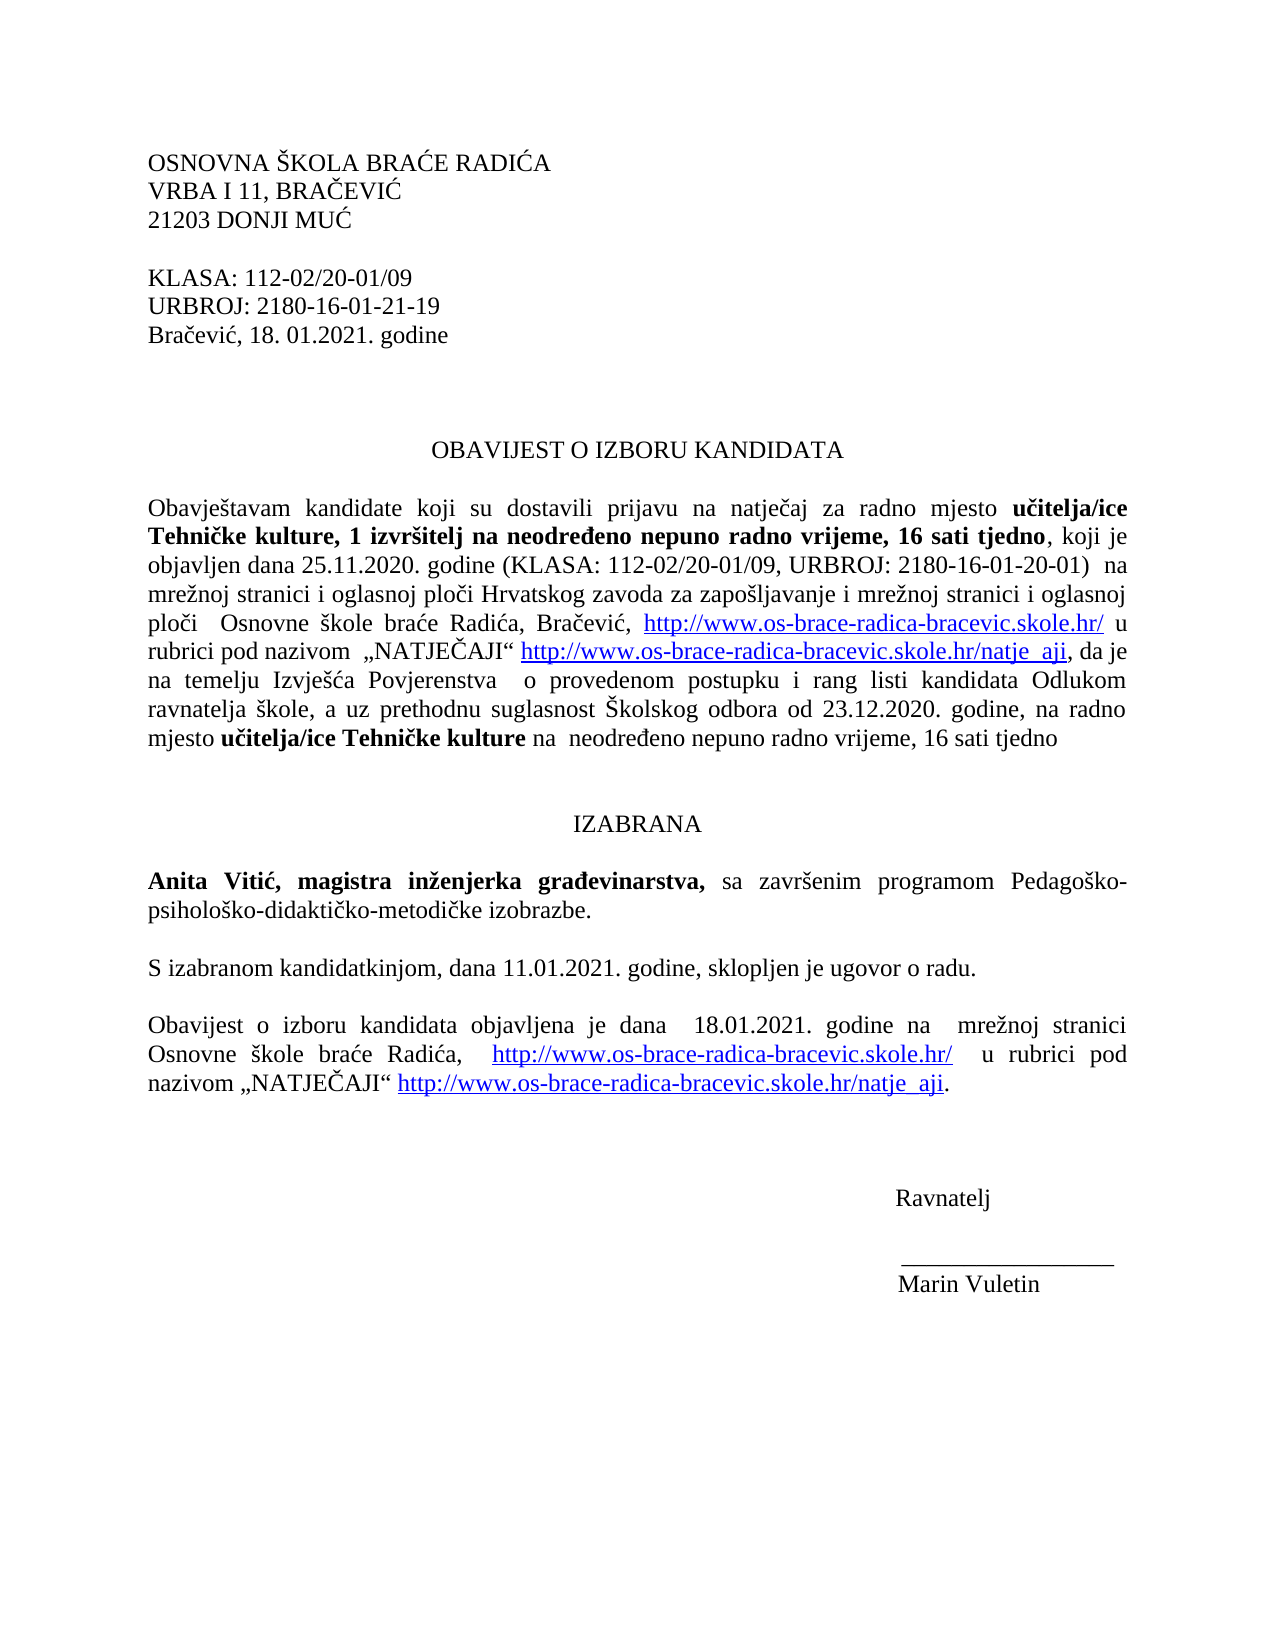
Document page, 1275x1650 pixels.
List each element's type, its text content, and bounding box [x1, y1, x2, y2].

text Obavijest o izboru kandidata objavljena je dana 18.01.2021. godine na mrežnoj stranici Osnovne škole braće Radića, http://www.os-brace-radica-bracevic.skole.hr/ u rubrici pod nazivom „NATJEČAJI“ http://www.os-brace-radica-bracevic.skole.hr/natje_aji. [148, 1010, 1127, 1096]
text URBROJ: 2180-16-01-21-19 [148, 291, 1127, 320]
text S izabranom kandidatkinjom, dana 11.01.2021. godine, sklopljen je ugovor o radu. [148, 953, 1127, 981]
text Marin Vuletin [295, 1269, 1127, 1298]
text KLASA: 112-02/20-01/09 [148, 263, 1127, 291]
text OSNOVNA ŠKOLA BRAĆE RADIĆA [148, 148, 1127, 176]
text IZABRANA [148, 809, 1127, 838]
text _________________ [295, 1240, 1127, 1269]
text Obavještavam kandidate koji su dostavili prijavu na natječaj za radno mjesto učitelja/ice Tehničke kulture, 1 izvršitelj na neodređeno nepuno radno vrijeme, 16 sati tjedno, koji je objavljen dana 25.11.2020. godine (KLASA: 112-02/20-01/09, URBROJ: 2180-16-01-20-01) na mrežnoj stranici i oglasnoj ploči Hrvatskog zavoda za zapošljavanje i mrežnoj stranici i oglasnoj ploči Osnovne škole braće Radića, Bračević, http://www.os-brace-radica-bracevic.skole.hr/ u rubrici pod nazivom „NATJEČAJI“ http://www.os-brace-radica-bracevic.skole.hr/natje_aji, da je na temelju Izvješća Povjerenstva o provedenom postupku i rang listi kandidata Odlukom ravnatelja škole, a uz prethodnu suglasnost Školskog odbora od 23.12.2020. godine, na radno mjesto učitelja/ice Tehničke kulture na neodređeno nepuno radno vrijeme, 16 sati tjedno [148, 493, 1127, 751]
text Anita Vitić, magistra inženjerka građevinarstva, sa završenim programom Pedagoško-psihološko-didaktičko-metodičke izobrazbe. [148, 866, 1127, 924]
text 21203 DONJI MUĆ [148, 205, 1127, 234]
text Bračević, 18. 01.2021. godine [148, 320, 1127, 349]
text Ravnatelj [295, 1183, 1127, 1211]
text OBAVIJEST O IZBORU KANDIDATA [148, 435, 1127, 464]
text VRBA I 11, BRAČEVIĆ [148, 176, 1127, 205]
